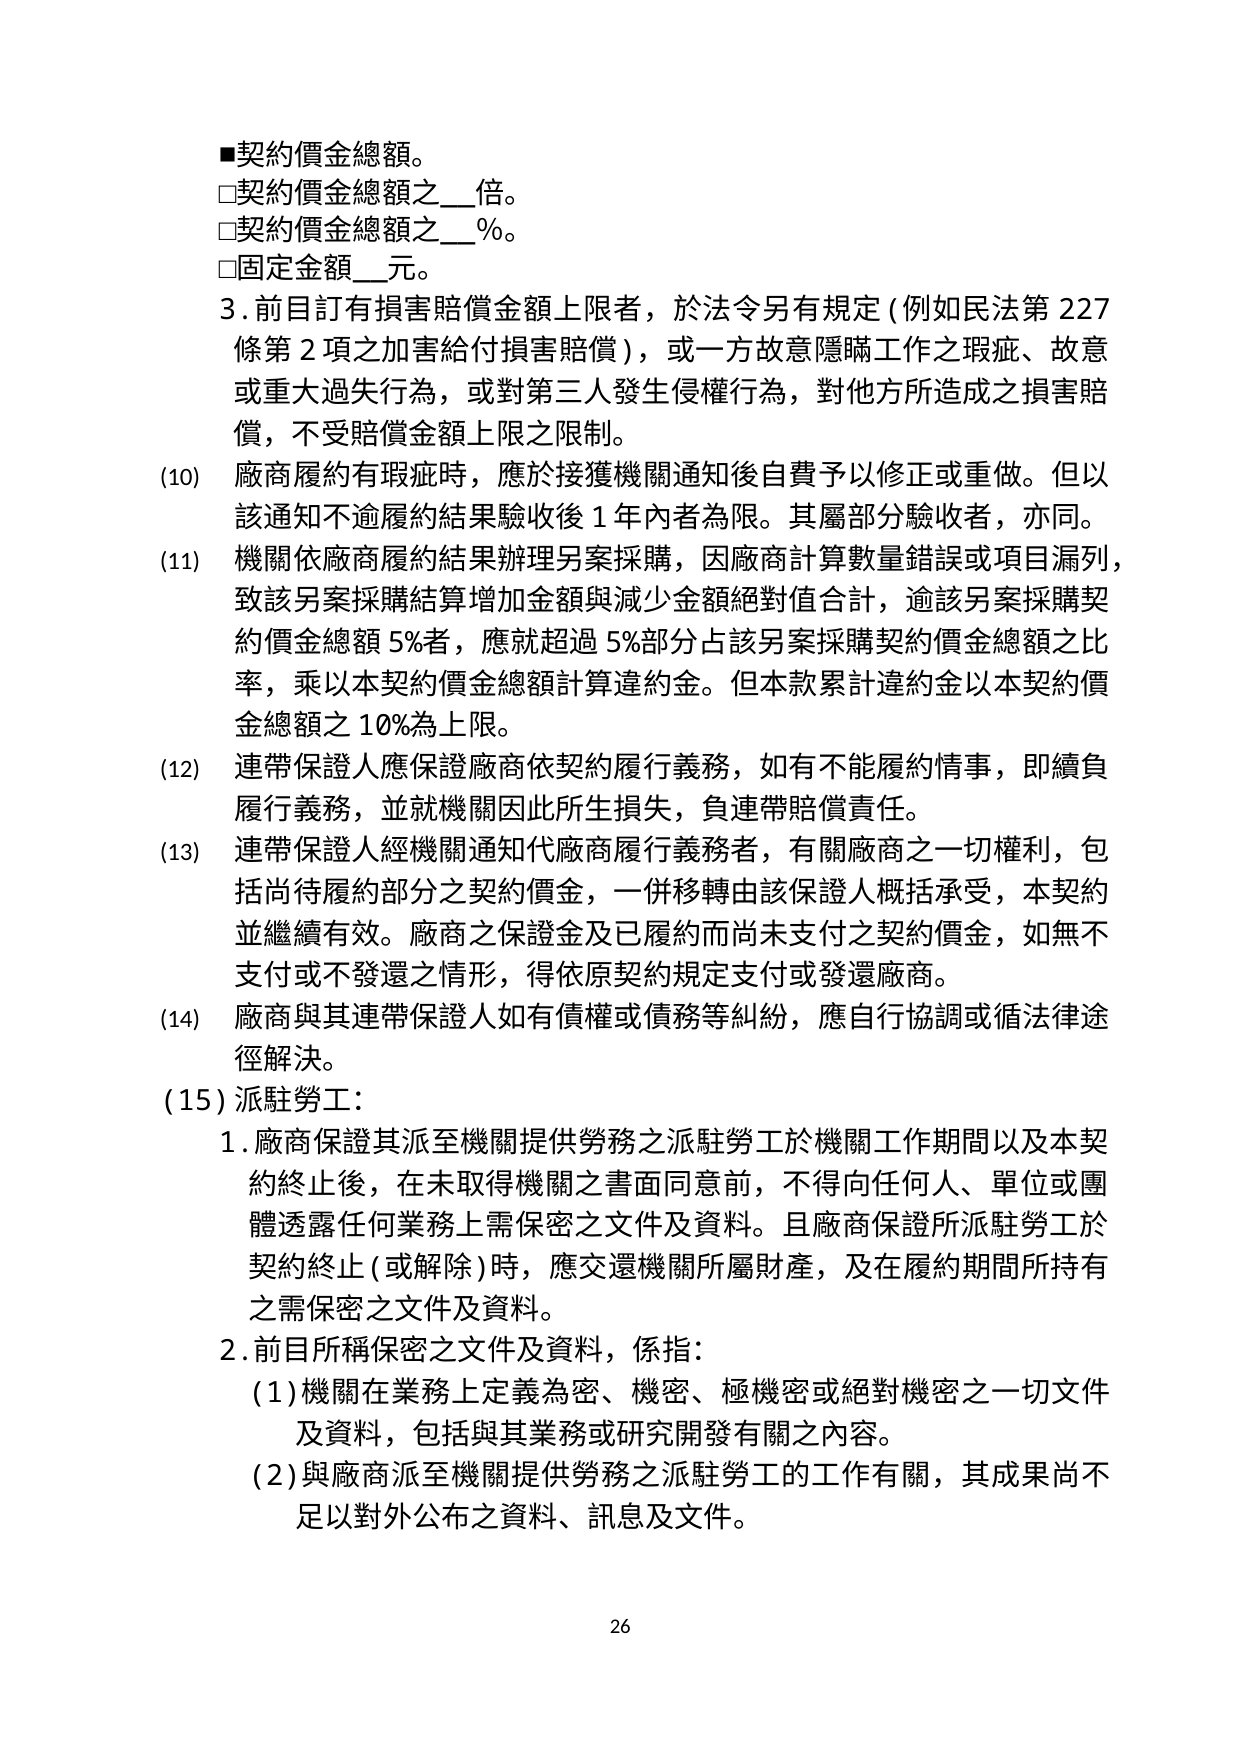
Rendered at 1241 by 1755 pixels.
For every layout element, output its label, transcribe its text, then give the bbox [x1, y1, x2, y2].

text (2)與廠商派至機關提供勞務之派駐勞工的工作有關，其成果尚不足以對外公布之資料、訊息及文件。 [248, 1452, 1110, 1536]
text □固定金額__元。 [218, 248, 1110, 286]
list 機關依廠商履約結果辦理另案採購，因廠商計算數量錯誤或項目漏列，致該另案採購結算增加金額與減少金額絕對值合計，逾該另案採購契約價金總額5%者，應就超過5%部分占該另案採購契約價金總額之比率，乘以本契約價金總額計算違約金。但本款累計違約金以本契約價金總額之10%為上限。 [159, 536, 1110, 744]
list 派駐勞工： [159, 1077, 1110, 1119]
text 3.前目訂有損害賠償金額上限者，於法令另有規定(例如民法第227條第2項之加害給付損害賠償)，或一方故意隱瞞工作之瑕疵、故意或重大過失行為，或對第三人發生侵權行為，對他方所造成之損害賠償，不受賠償金額上限之限制。 [218, 286, 1110, 452]
list 連帶保證人經機關通知代廠商履行義務者，有關廠商之一切權利，包括尚待履約部分之契約價金，一併移轉由該保證人概括承受，本契約並繼續有效。廠商之保證金及已履約而尚未支付之契約價金，如無不支付或不發還之情形，得依原契約規定支付或發還廠商。 [159, 827, 1110, 994]
text 2.前目所稱保密之文件及資料，係指： [218, 1327, 1110, 1369]
list 廠商與其連帶保證人如有債權或債務等糾紛，應自行協調或循法律途徑解決。 [159, 994, 1110, 1077]
text □契約價金總額之__倍。 [218, 173, 1110, 211]
list 連帶保證人應保證廠商依契約履行義務，如有不能履約情事，即續負履行義務，並就機關因此所生損失，負連帶賠償責任。 [159, 744, 1110, 827]
text □契約價金總額之__％。 [218, 211, 1110, 248]
text ■契約價金總額。 [218, 136, 1110, 173]
text (1)機關在業務上定義為密、機密、極機密或絕對機密之一切文件及資料，包括與其業務或研究開發有關之內容。 [248, 1369, 1110, 1452]
list 廠商履約有瑕疵時，應於接獲機關通知後自費予以修正或重做。但以該通知不逾履約結果驗收後1年內者為限。其屬部分驗收者，亦同。 [159, 452, 1110, 536]
text 1.廠商保證其派至機關提供勞務之派駐勞工於機關工作期間以及本契約終止後，在未取得機關之書面同意前，不得向任何人、單位或團體透露任何業務上需保密之文件及資料。且廠商保證所派駐勞工於契約終止(或解除)時，應交還機關所屬財產，及在履約期間所持有之需保密之文件及資料。 [218, 1119, 1110, 1327]
